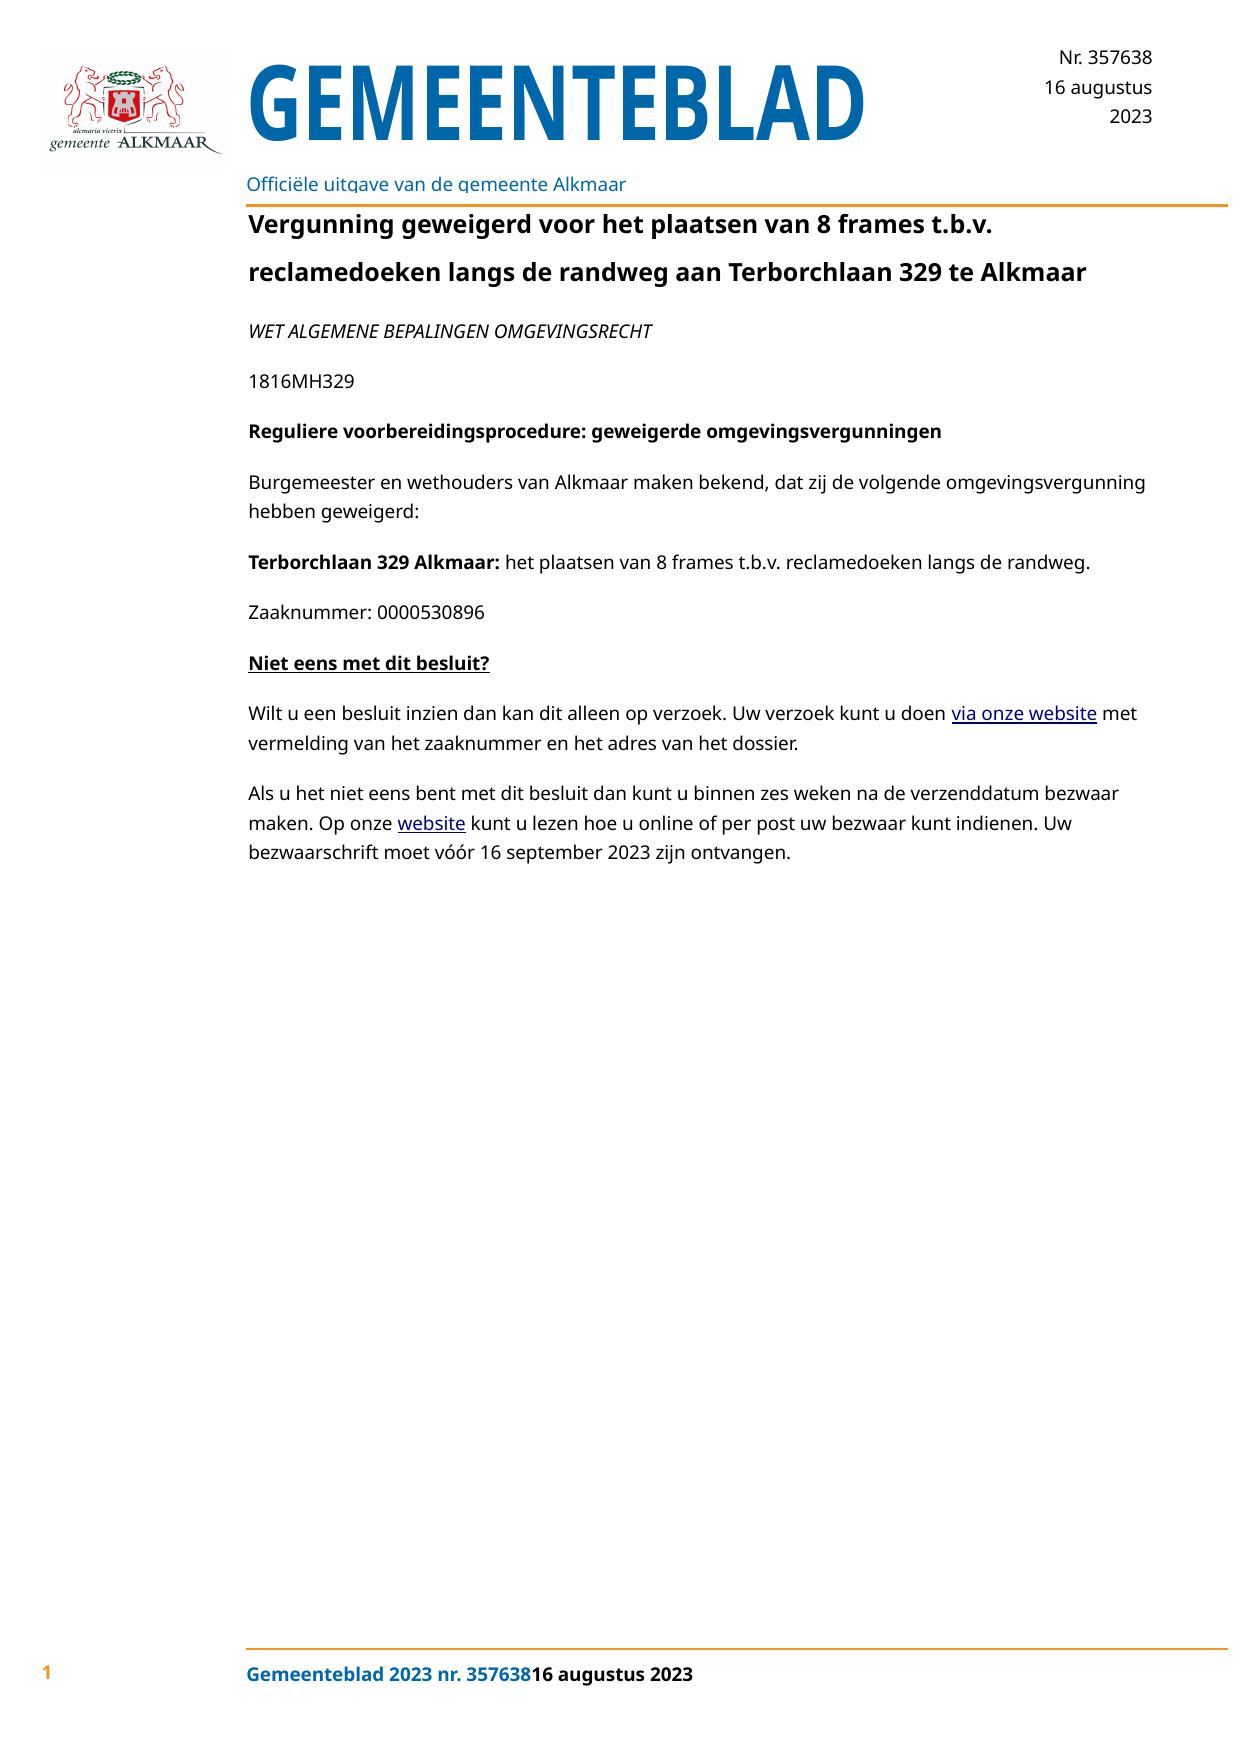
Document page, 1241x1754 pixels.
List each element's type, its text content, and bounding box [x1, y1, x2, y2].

text WET ALGEMENE BEPALINGEN OMGEVINGSRECHT [248, 318, 1152, 344]
text Niet eens met dit besluit? [248, 650, 1152, 676]
picture [41, 47, 231, 172]
text 1816MH329 [248, 368, 1152, 394]
text Zaaknummer: 0000530896 [248, 599, 1152, 625]
text Vergunning geweigerd voor het plaatsen van 8 frames t.b.v. reclamedoeken langs de randweg aan Terborchlaan 329 te Alkmaar [248, 207, 1152, 288]
text Als u het niet eens bent met dit besluit dan kunt u binnen zes weken na de verzenddatum bezwaar maken. Op onze website kunt u lezen hoe u online of per post uw bezwaar kunt indienen. Uw bezwaarschrift moet vóór 16 september 2023 zijn ontvangen. [248, 780, 1152, 865]
text Wilt u een besluit inzien dan kan dit alleen op verzoek. Uw verzoek kunt u doen via onze website met vermelding van het zaaknummer en het adres van het dossier. [248, 700, 1152, 756]
text Reguliere voorbereidingsprocedure: geweigerde omgevingsvergunningen [248, 419, 1152, 444]
text Terborchlaan 329 Alkmaar: het plaatsen van 8 frames t.b.v. reclamedoeken langs de randweg. [248, 549, 1152, 575]
text Burgemeester en wethouders van Alkmaar maken bekend, dat zij de volgende omgevingsvergunning hebben geweigerd: [248, 469, 1152, 524]
